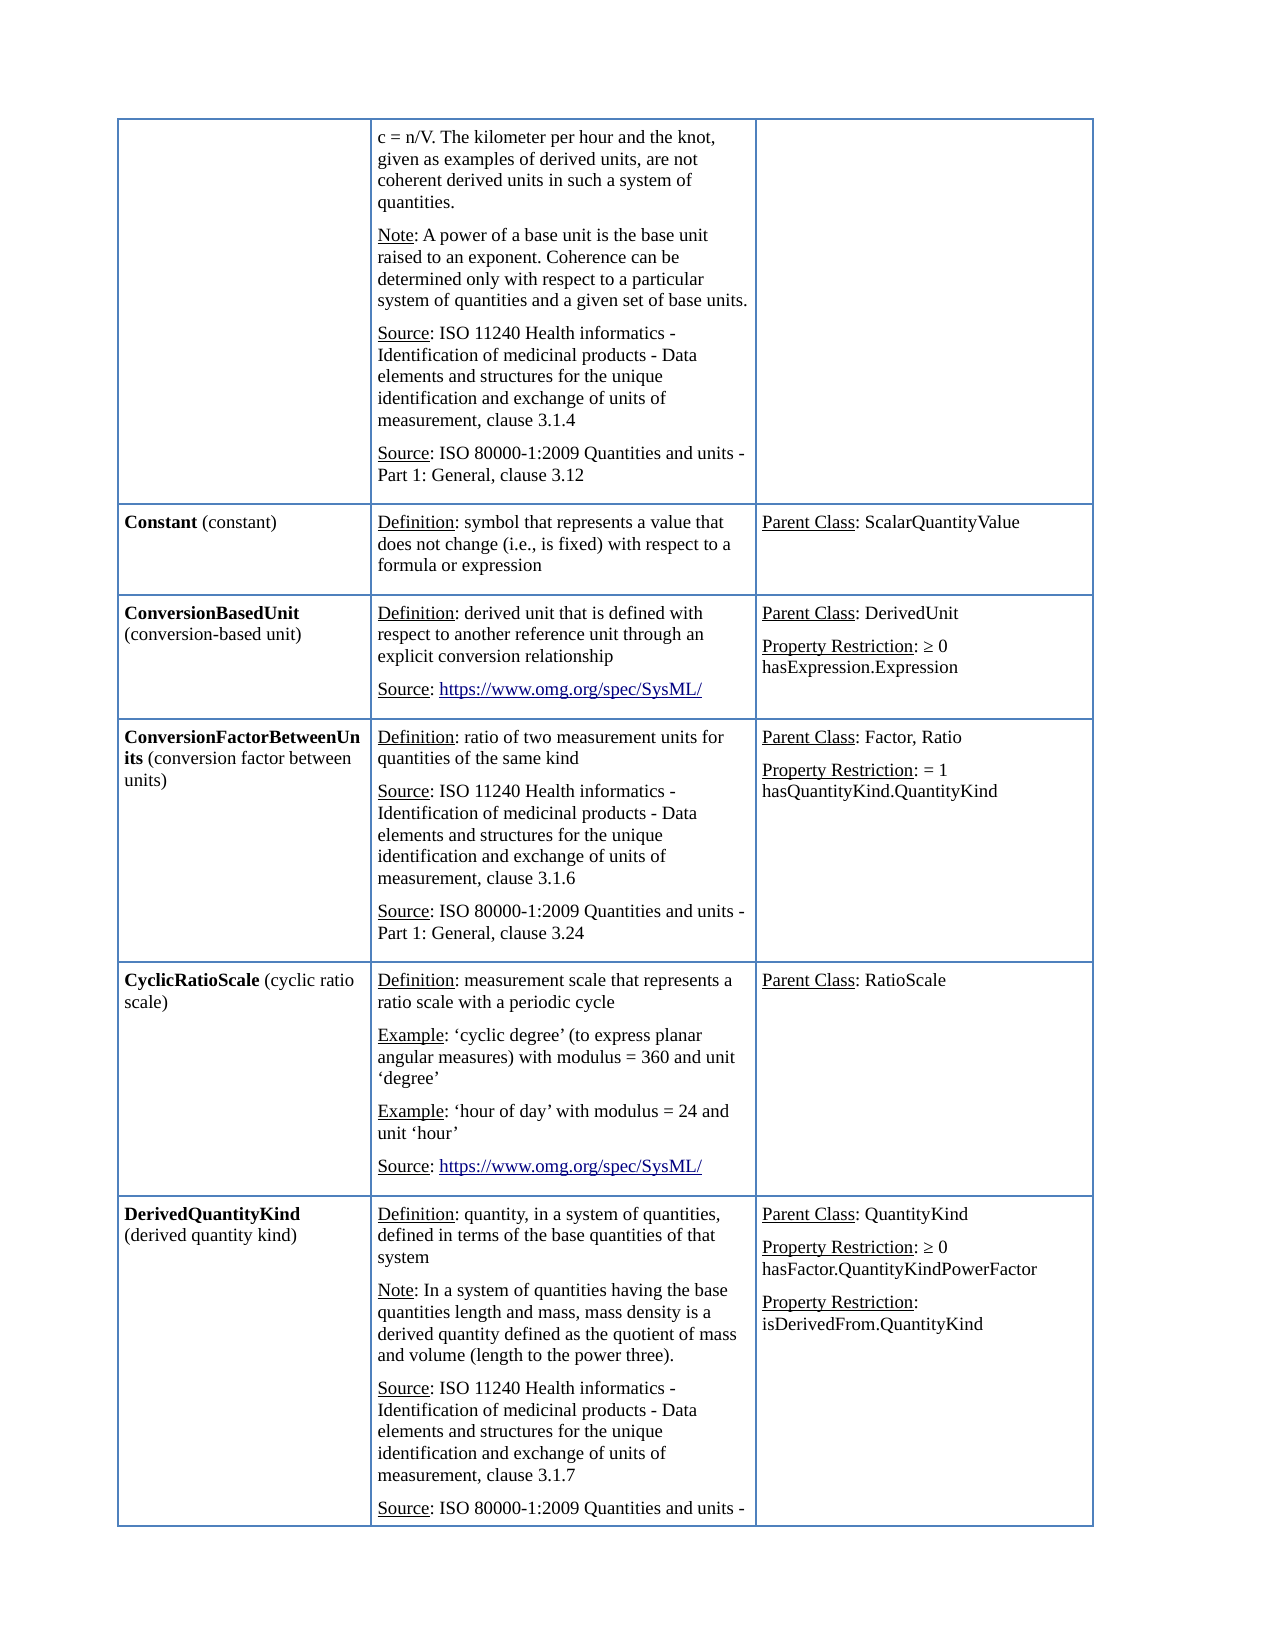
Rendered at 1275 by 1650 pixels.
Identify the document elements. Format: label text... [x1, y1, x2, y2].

table_cell ConversionFactorBetweenUnits (conversion factor between units) [119, 720, 370, 961]
table_cell Parent Class: Factor, Ratio Property Restriction: = 1 hasQuantityKind.QuantityKind [757, 720, 1092, 961]
table_cell c = n/V. The kilometer per hour and the knot, given as examples of derived units, are not coherent derived units in such a system of quantities. Note: A power of a base unit is the base unit raised to an exponent. Coherence can be determined only with respect to a particular system of quantities and a given set of base units. Source: ISO 11240 Health informatics - Identification of medicinal products - Data elements and structures for the unique identification and exchange of units of measurement, clause 3.1.4 Source: ISO 80000-1:2009 Quantities and units - Part 1: General, clause 3.12 [372, 120, 755, 503]
table_cell Definition: symbol that represents a value that does not change (i.e., is fixed) with respect to a formula or expression [372, 505, 755, 593]
table_cell Parent Class: RatioScale [757, 963, 1092, 1195]
table_cell DerivedQuantityKind (derived quantity kind) [119, 1197, 370, 1524]
table_cell Definition: measurement scale that represents a ratio scale with a periodic cycle Example: ‘cyclic degree’ (to express planar angular measures) with modulus = 360 and unit ‘degree’ Example: ‘hour of day’ with modulus = 24 and unit ‘hour’ Source: https://www.omg.org/spec/SysML/ [372, 963, 755, 1195]
table_cell Definition: ratio of two measurement units for quantities of the same kind Source: ISO 11240 Health informatics - Identification of medicinal products - Data elements and structures for the unique identification and exchange of units of measurement, clause 3.1.6 Source: ISO 80000-1:2009 Quantities and units - Part 1: General, clause 3.24 [372, 720, 755, 961]
table_cell CyclicRatioScale (cyclic ratio scale) [119, 963, 370, 1195]
table_cell Definition: quantity, in a system of quantities, defined in terms of the base quantities of that system Note: In a system of quantities having the base quantities length and mass, mass density is a derived quantity defined as the quotient of mass and volume (length to the power three). Source: ISO 11240 Health informatics - Identification of medicinal products - Data elements and structures for the unique identification and exchange of units of measurement, clause 3.1.7 Source: ISO 80000-1:2009 Quantities and units [372, 1197, 755, 1524]
table_cell Definition: derived unit that is defined with respect to another reference unit through an explicit conversion relationship Source: https://www.omg.org/spec/SysML/ [372, 596, 755, 717]
table_cell Constant (constant) [119, 505, 370, 593]
table_cell Parent Class: ScalarQuantityValue [757, 505, 1092, 593]
table_cell Parent Class: QuantityKind Property Restriction: ≥ 0 hasFactor.QuantityKindPowerFactor Property Restriction:  isDerivedFrom.QuantityKind [757, 1197, 1092, 1524]
table_cell [119, 120, 370, 503]
table_cell Parent Class: DerivedUnit Property Restriction: ≥ 0 hasExpression.Expression [757, 596, 1092, 717]
table_cell ConversionBasedUnit (conversion-based unit) [119, 596, 370, 717]
table_cell [757, 120, 1092, 503]
